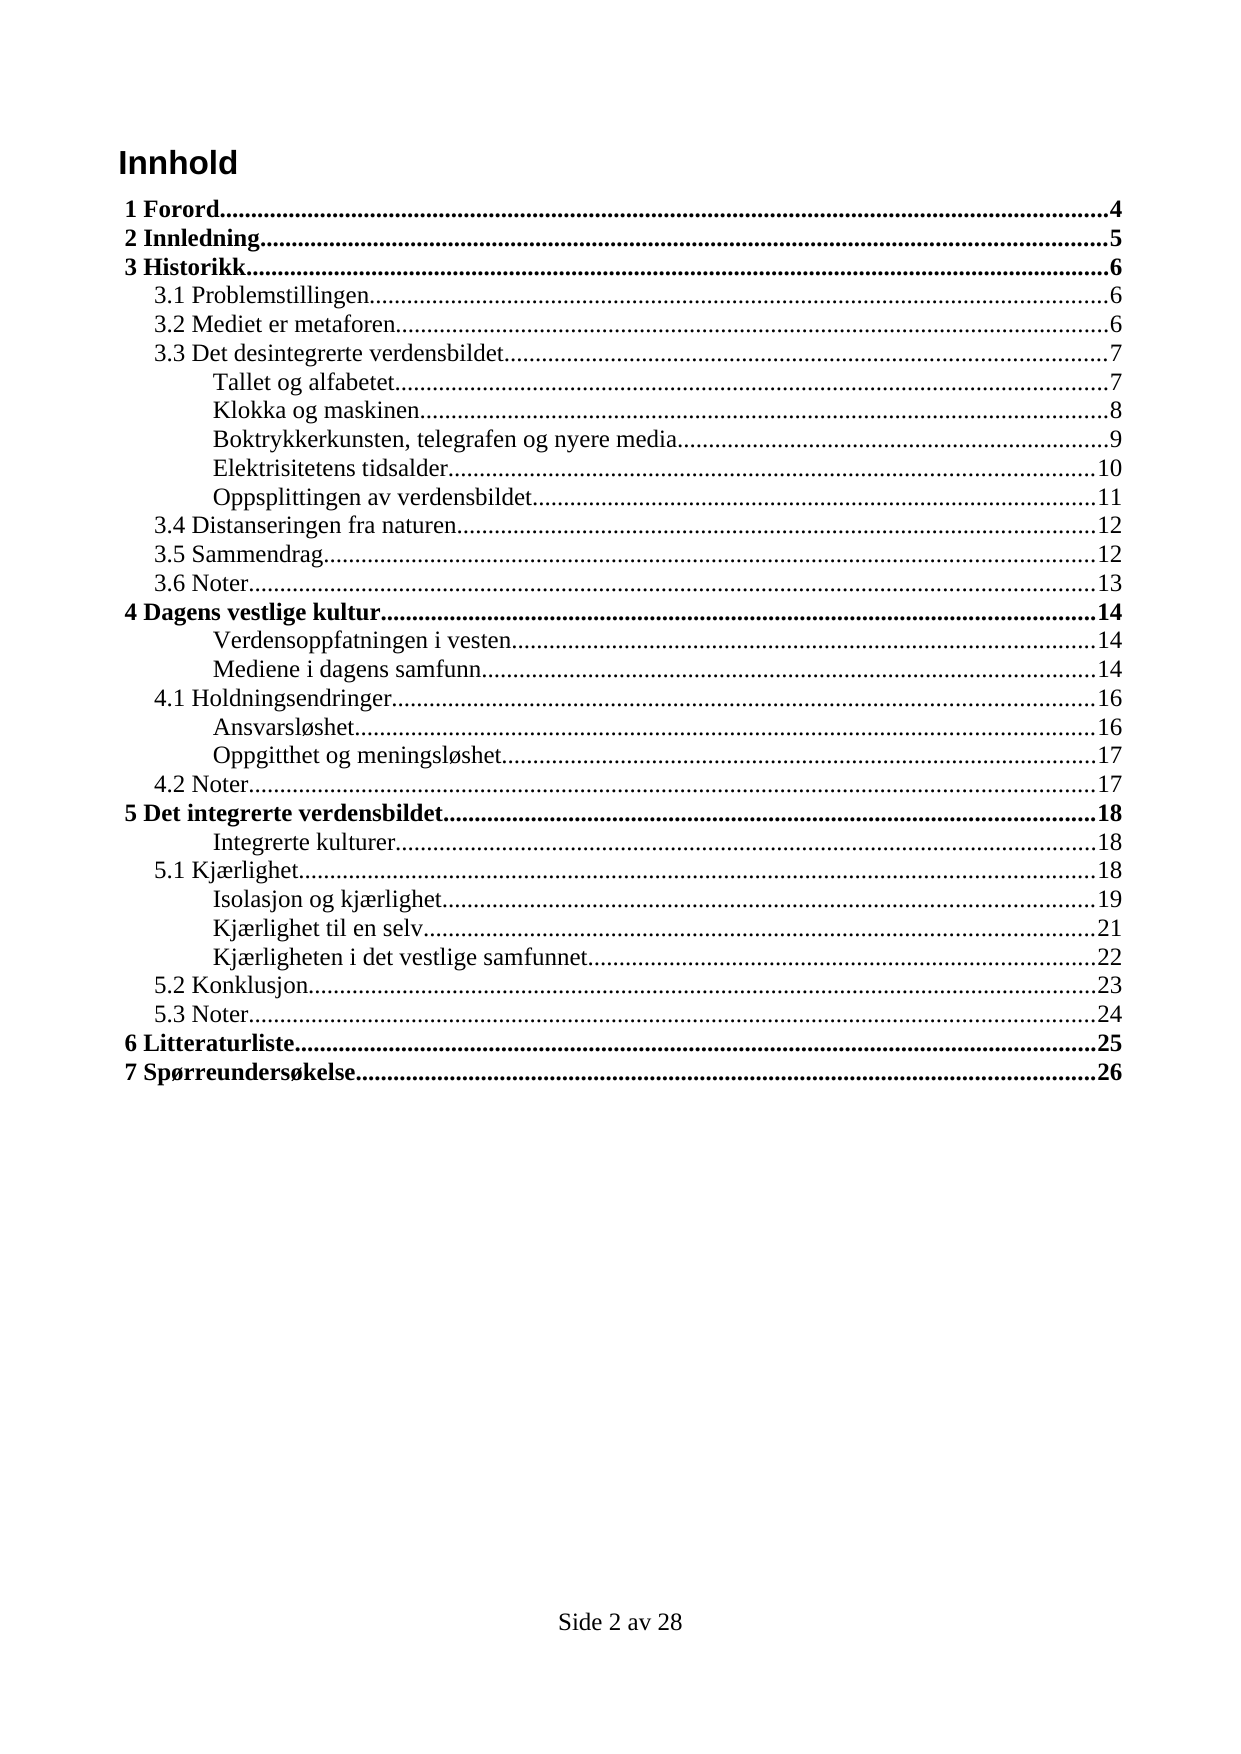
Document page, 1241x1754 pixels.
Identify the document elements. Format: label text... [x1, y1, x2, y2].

text Oppgitthet og meningsløshet 17 [213, 740, 1122, 769]
text Tallet og alfabetet 7 [213, 367, 1122, 395]
text Integrerte kulturer 18 [213, 827, 1122, 855]
subtitle Innhold [118, 143, 1122, 182]
text Kjærligheten i det vestlige samfunnet 22 [213, 942, 1122, 970]
text 6 Litteraturliste 25 [118, 1028, 1122, 1057]
text 2 Innledning 5 [118, 223, 1122, 252]
text 3 Historikk 6 [118, 252, 1122, 280]
text 5.1 Kjærlighet 18 [148, 855, 1122, 884]
text Mediene i dagens samfunn 14 [213, 654, 1122, 683]
text Verdensoppfatningen i vesten 14 [213, 625, 1122, 654]
text 4.1 Holdningsendringer 16 [148, 683, 1122, 712]
text Elektrisitetens tidsalder 10 [213, 453, 1122, 482]
text 3.3 Det desintegrerte verdensbildet 7 [148, 338, 1122, 367]
text Ansvarsløshet 16 [213, 712, 1122, 740]
text 4.2 Noter 17 [148, 769, 1122, 798]
text 5 Det integrerte verdensbildet 18 [118, 798, 1122, 827]
text Kjærlighet til en selv 21 [213, 913, 1122, 942]
text Boktrykkerkunsten, telegrafen og nyere media 9 [213, 424, 1122, 453]
text 5.3 Noter 24 [148, 999, 1122, 1028]
text Oppsplittingen av verdensbildet 11 [213, 482, 1122, 510]
text 3.6 Noter 13 [148, 568, 1122, 597]
text 5.2 Konklusjon 23 [148, 970, 1122, 999]
text 3.4 Distanseringen fra naturen 12 [148, 510, 1122, 539]
text 4 Dagens vestlige kultur 14 [118, 597, 1122, 625]
text 1 Forord 4 [118, 194, 1122, 223]
text 3.2 Mediet er metaforen 6 [148, 309, 1122, 338]
text 7 Spørreundersøkelse 26 [118, 1057, 1122, 1085]
text Isolasjon og kjærlighet 19 [213, 884, 1122, 913]
text 3.5 Sammendrag 12 [148, 539, 1122, 568]
text Klokka og maskinen 8 [213, 395, 1122, 424]
text 3.1 Problemstillingen 6 [148, 280, 1122, 309]
